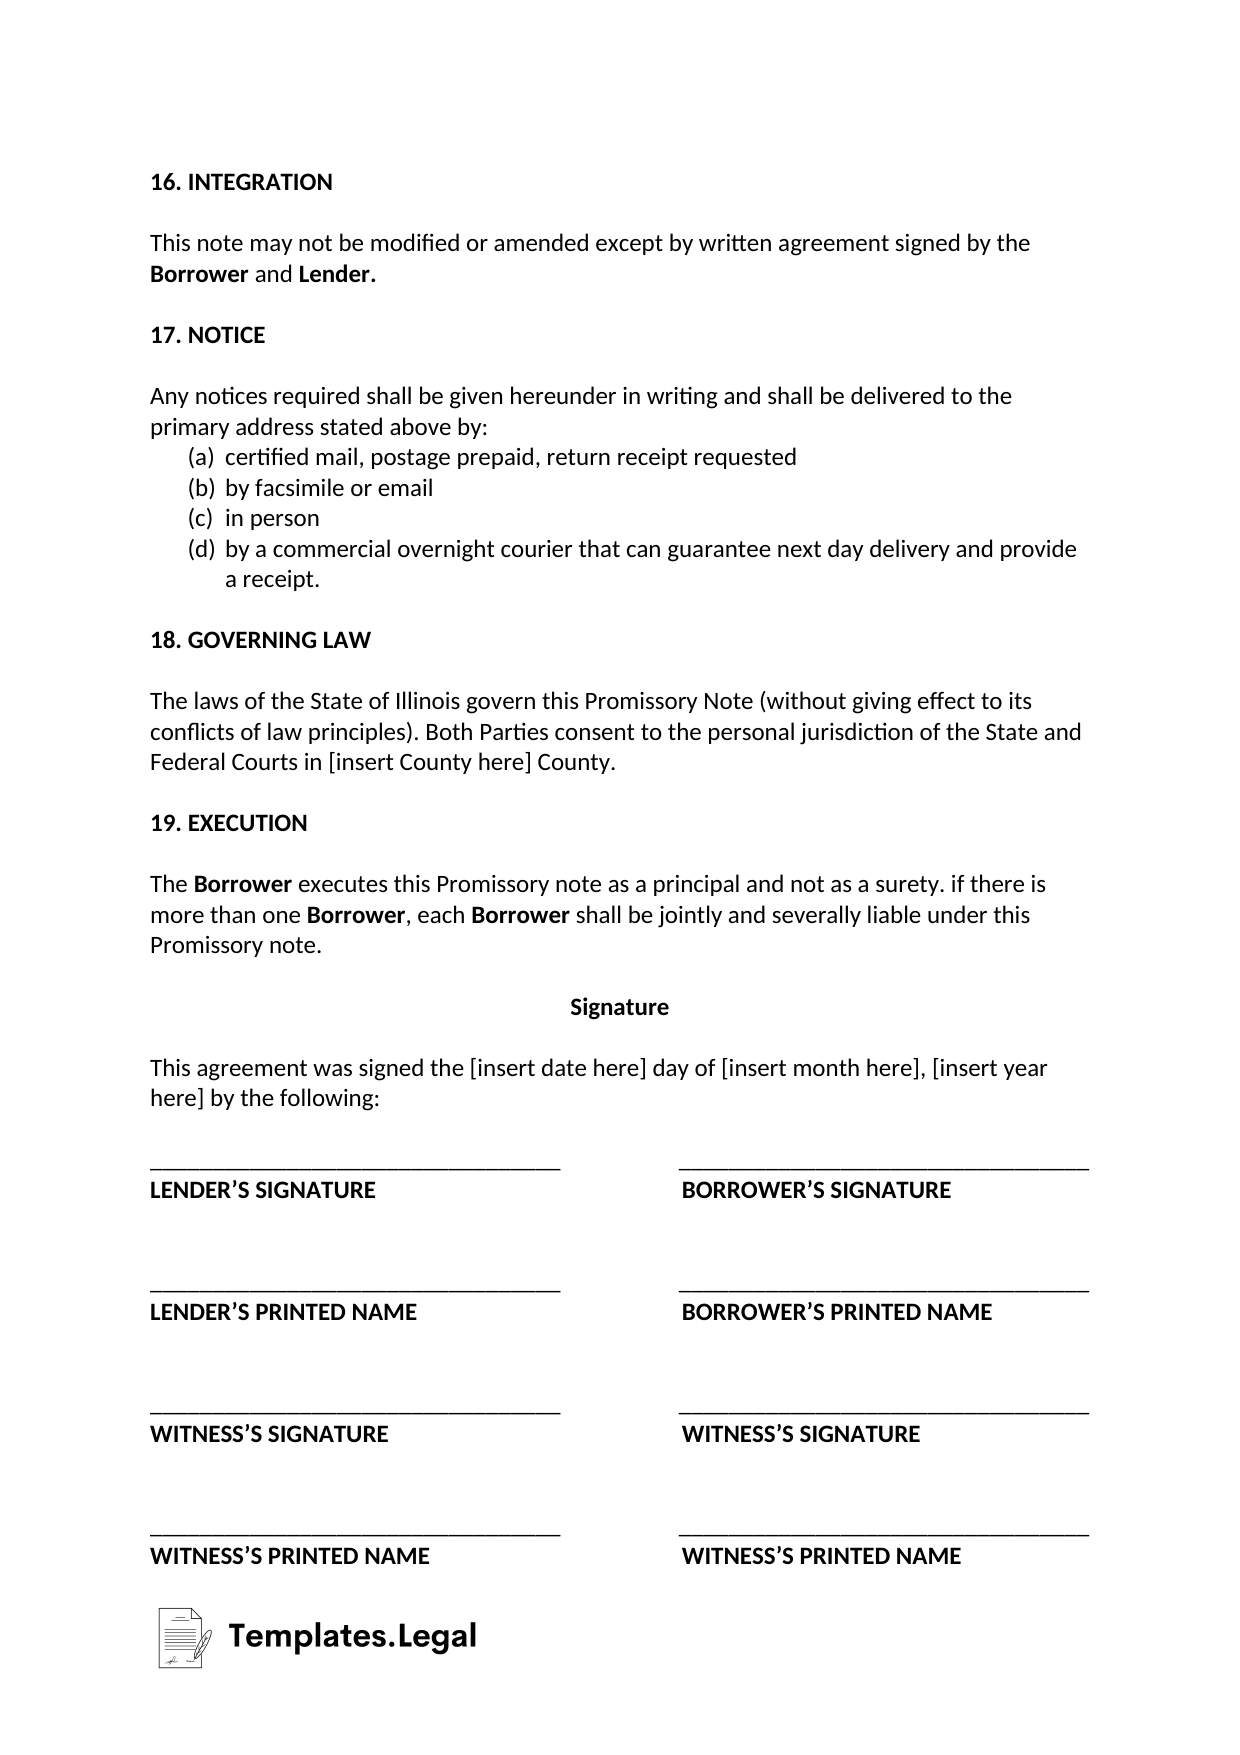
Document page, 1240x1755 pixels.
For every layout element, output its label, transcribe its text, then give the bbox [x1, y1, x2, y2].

text WITNESS’S SIGNATURE WITNESS’S SIGNATURE [150, 1418, 1089, 1448]
text LENDER’S PRINTED NAME BORROWER’S PRINTED NAME [150, 1296, 1089, 1326]
text 17. NOTICE [150, 319, 1089, 350]
list certified mail, postage prepaid, return receipt requested [187, 441, 1089, 472]
text LENDER’S SIGNATURE BORROWER’S SIGNATURE [150, 1174, 1089, 1204]
text This note may not be modified or amended except by written agreement signed by the Borrower and Lender. [150, 228, 1089, 289]
text The Borrower executes this Promissory note as a principal and not as a surety. if there is more than one Borrower, each Borrower shall be jointly and severally liable under this Promissory note. [150, 868, 1089, 960]
text 16. INTEGRATION [150, 167, 1089, 197]
list by facsimile or email [187, 472, 1089, 502]
text This agreement was signed the [insert date here] day of [insert month here], [insert year here] by the following: [150, 1052, 1089, 1113]
text The laws of the State of Illinois govern this Promissory Note (without giving effect to its conflicts of law principles). Both Parties consent to the personal jurisdiction of the State and Federal Courts in [insert County here] County. [150, 685, 1089, 777]
text _________________________________ _________________________________ [150, 1509, 1089, 1540]
text _________________________________ _________________________________ [150, 1387, 1089, 1418]
text _________________________________ _________________________________ [150, 1265, 1089, 1296]
text 18. GOVERNING LAW [150, 624, 1089, 655]
text Any notices required shall be given hereunder in writing and shall be delivered to the primary address stated above by: [150, 380, 1089, 441]
text Signature [150, 991, 1089, 1021]
text WITNESS’S PRINTED NAME WITNESS’S PRINTED NAME [150, 1540, 1089, 1571]
list in person [187, 502, 1089, 533]
text _________________________________ _________________________________ [150, 1143, 1089, 1174]
text 19. EXECUTION [150, 807, 1089, 838]
list by a commercial overnight courier that can guarantee next day delivery and provide a receipt. [187, 533, 1089, 594]
